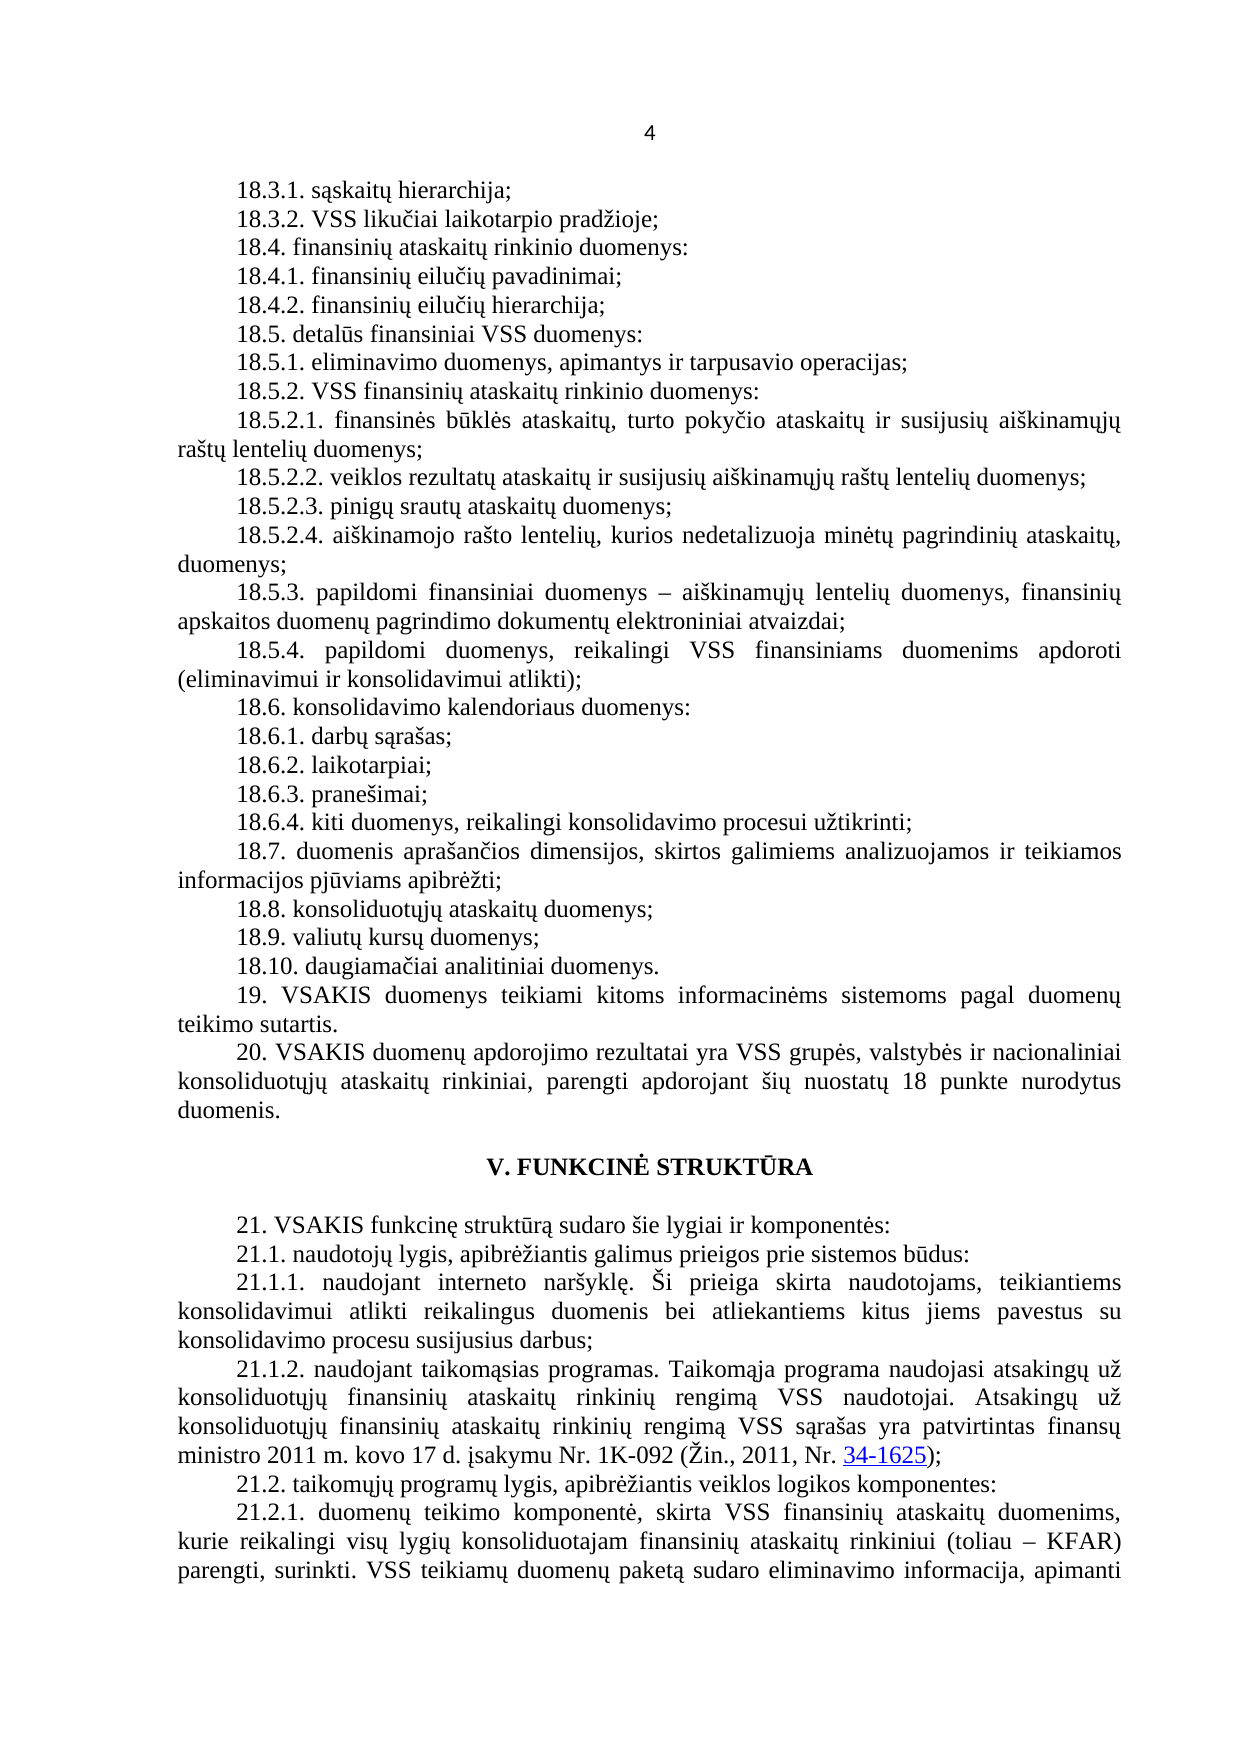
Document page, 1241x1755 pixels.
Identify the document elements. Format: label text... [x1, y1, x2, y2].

text 18.5.2.1. finansinės būklės ataskaitų, turto pokyčio ataskaitų ir susijusių aiškinamųjų raštų lentelių duomenys; [177, 405, 1122, 462]
text 18.5.2.4. aiškinamojo rašto lentelių, kurios nedetalizuoja minėtų pagrindinių ataskaitų, duomenys; [177, 520, 1122, 577]
text 21.2.1. duomenų teikimo komponentė, skirta VSS finansinių ataskaitų duomenims, kurie reikalingi visų lygių konsoliduotajam finansinių ataskaitų rinkiniui (toliau – KFAR) parengti, surinkti. VSS teikiamų duomenų paketą sudaro eliminavimo informacija, apimanti [177, 1497, 1122, 1584]
text 21.1.1. naudojant interneto naršyklę. Ši prieiga skirta naudotojams, teikiantiems konsolidavimui atlikti reikalingus duomenis bei atliekantiems kitus jiems pavestus su konsolidavimo procesu susijusius darbus; [177, 1267, 1122, 1354]
text 18.5.2.2. veiklos rezultatų ataskaitų ir susijusių aiškinamųjų raštų lentelių duomenys; [177, 462, 1122, 491]
text 18.7. duomenis aprašančios dimensijos, skirtos galimiems analizuojamos ir teikiamos informacijos pjūviams apibrėžti; [177, 836, 1122, 894]
text 18.5.1. eliminavimo duomenys, apimantys ir tarpusavio operacijas; [177, 347, 1122, 376]
text 18.3.1. sąskaitų hierarchija; [177, 175, 1122, 204]
text 18.5.2.3. pinigų srautų ataskaitų duomenys; [177, 491, 1122, 520]
text 18.5.3. papildomi finansiniai duomenys – aiškinamųjų lentelių duomenys, finansinių apskaitos duomenų pagrindimo dokumentų elektroniniai atvaizdai; [177, 577, 1122, 635]
text 20. VSAKIS duomenų apdorojimo rezultatai yra VSS grupės, valstybės ir nacionaliniai konsoliduotųjų ataskaitų rinkiniai, parengti apdorojant šių nuostatų 18 punkte nurodytus duomenis. [177, 1037, 1122, 1124]
text 18.6. konsolidavimo kalendoriaus duomenys: [177, 692, 1122, 721]
text 18.6.4. kiti duomenys, reikalingi konsolidavimo procesui užtikrinti; [177, 807, 1122, 836]
text 18.4.2. finansinių eilučių hierarchija; [177, 290, 1122, 319]
text 18.5.4. papildomi duomenys, reikalingi VSS finansiniams duomenims apdoroti (eliminavimui ir konsolidavimui atlikti); [177, 635, 1122, 692]
text 18.5. detalūs finansiniai VSS duomenys: [177, 319, 1122, 347]
text 18.9. valiutų kursų duomenys; [177, 922, 1122, 951]
text 18.3.2. VSS likučiai laikotarpio pradžioje; [177, 204, 1122, 232]
text 18.4. finansinių ataskaitų rinkinio duomenys: [177, 232, 1122, 261]
text 18.6.3. pranešimai; [177, 779, 1122, 807]
text 18.6.1. darbų sąrašas; [177, 721, 1122, 750]
text 18.10. daugiamačiai analitiniai duomenys. [177, 951, 1122, 980]
text 19. VSAKIS duomenys teikiami kitoms informacinėms sistemoms pagal duomenų teikimo sutartis. [177, 980, 1122, 1037]
text 18.8. konsoliduotųjų ataskaitų duomenys; [177, 894, 1122, 922]
text 18.4.1. finansinių eilučių pavadinimai; [177, 261, 1122, 290]
text 21.1. naudotojų lygis, apibrėžiantis galimus prieigos prie sistemos būdus: [177, 1239, 1122, 1267]
text 18.6.2. laikotarpiai; [177, 750, 1122, 779]
text 21.1.2. naudojant taikomąsias programas. Taikomąja programa naudojasi atsakingų už konsoliduotųjų finansinių ataskaitų rinkinių rengimą VSS naudotojai. Atsakingų už konsoliduotųjų finansinių ataskaitų rinkinių rengimą VSS sąrašas yra patvirtintas finansų ministro 2011 m. kovo 17 d. įsakymu Nr. 1K-092 (Žin., 2011, Nr. 34-1625); [177, 1354, 1122, 1469]
text 18.5.2. VSS finansinių ataskaitų rinkinio duomenys: [177, 376, 1122, 405]
text 21.2. taikomųjų programų lygis, apibrėžiantis veiklos logikos komponentes: [177, 1469, 1122, 1497]
text 21. VSAKIS funkcinę struktūrą sudaro šie lygiai ir komponentės: [177, 1210, 1122, 1239]
text V. FUNKCINĖ STRUKTŪRA [177, 1152, 1122, 1181]
